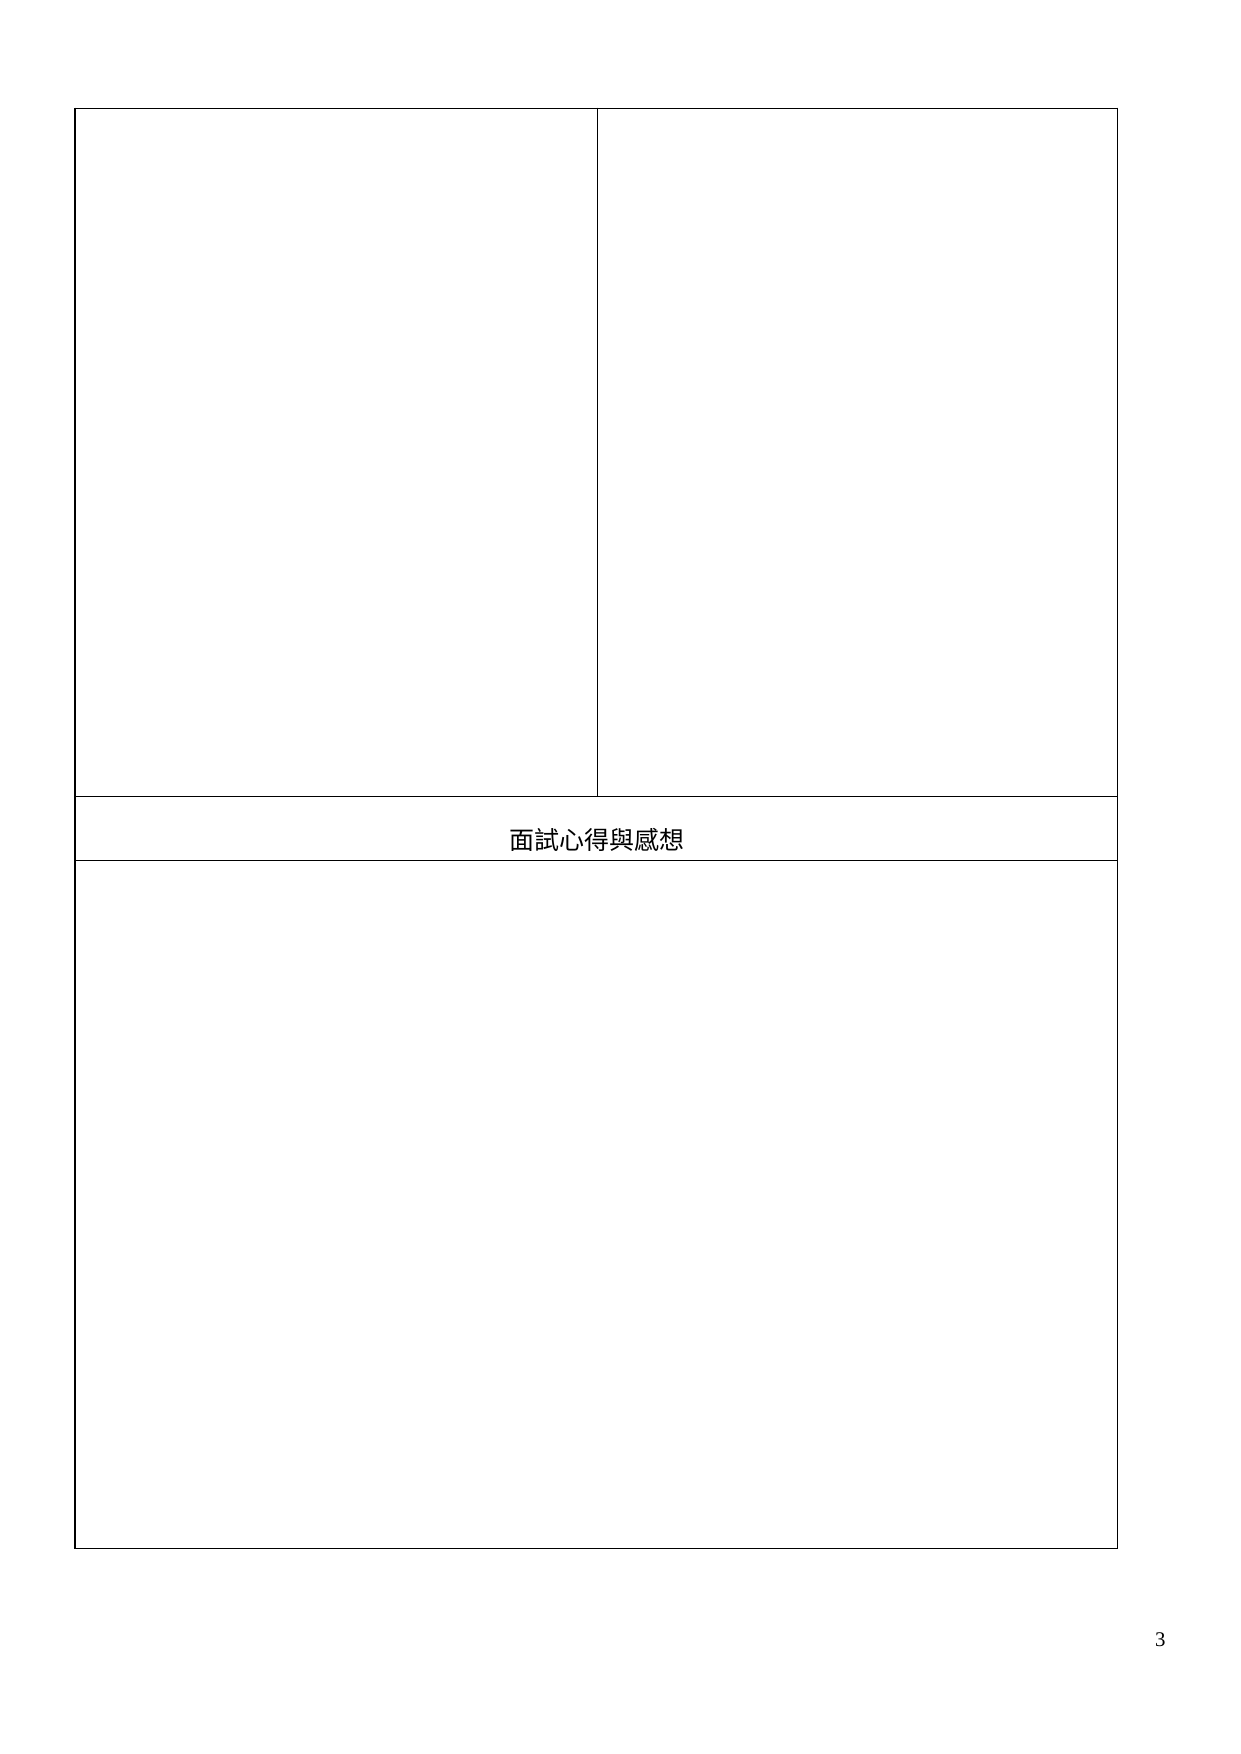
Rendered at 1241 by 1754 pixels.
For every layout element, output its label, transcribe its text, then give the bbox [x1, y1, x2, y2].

table_cell [598, 109, 1117, 796]
table_cell 面試心得與感想 [76, 797, 1117, 860]
table_cell [76, 109, 597, 796]
table_cell [76, 861, 1117, 1548]
